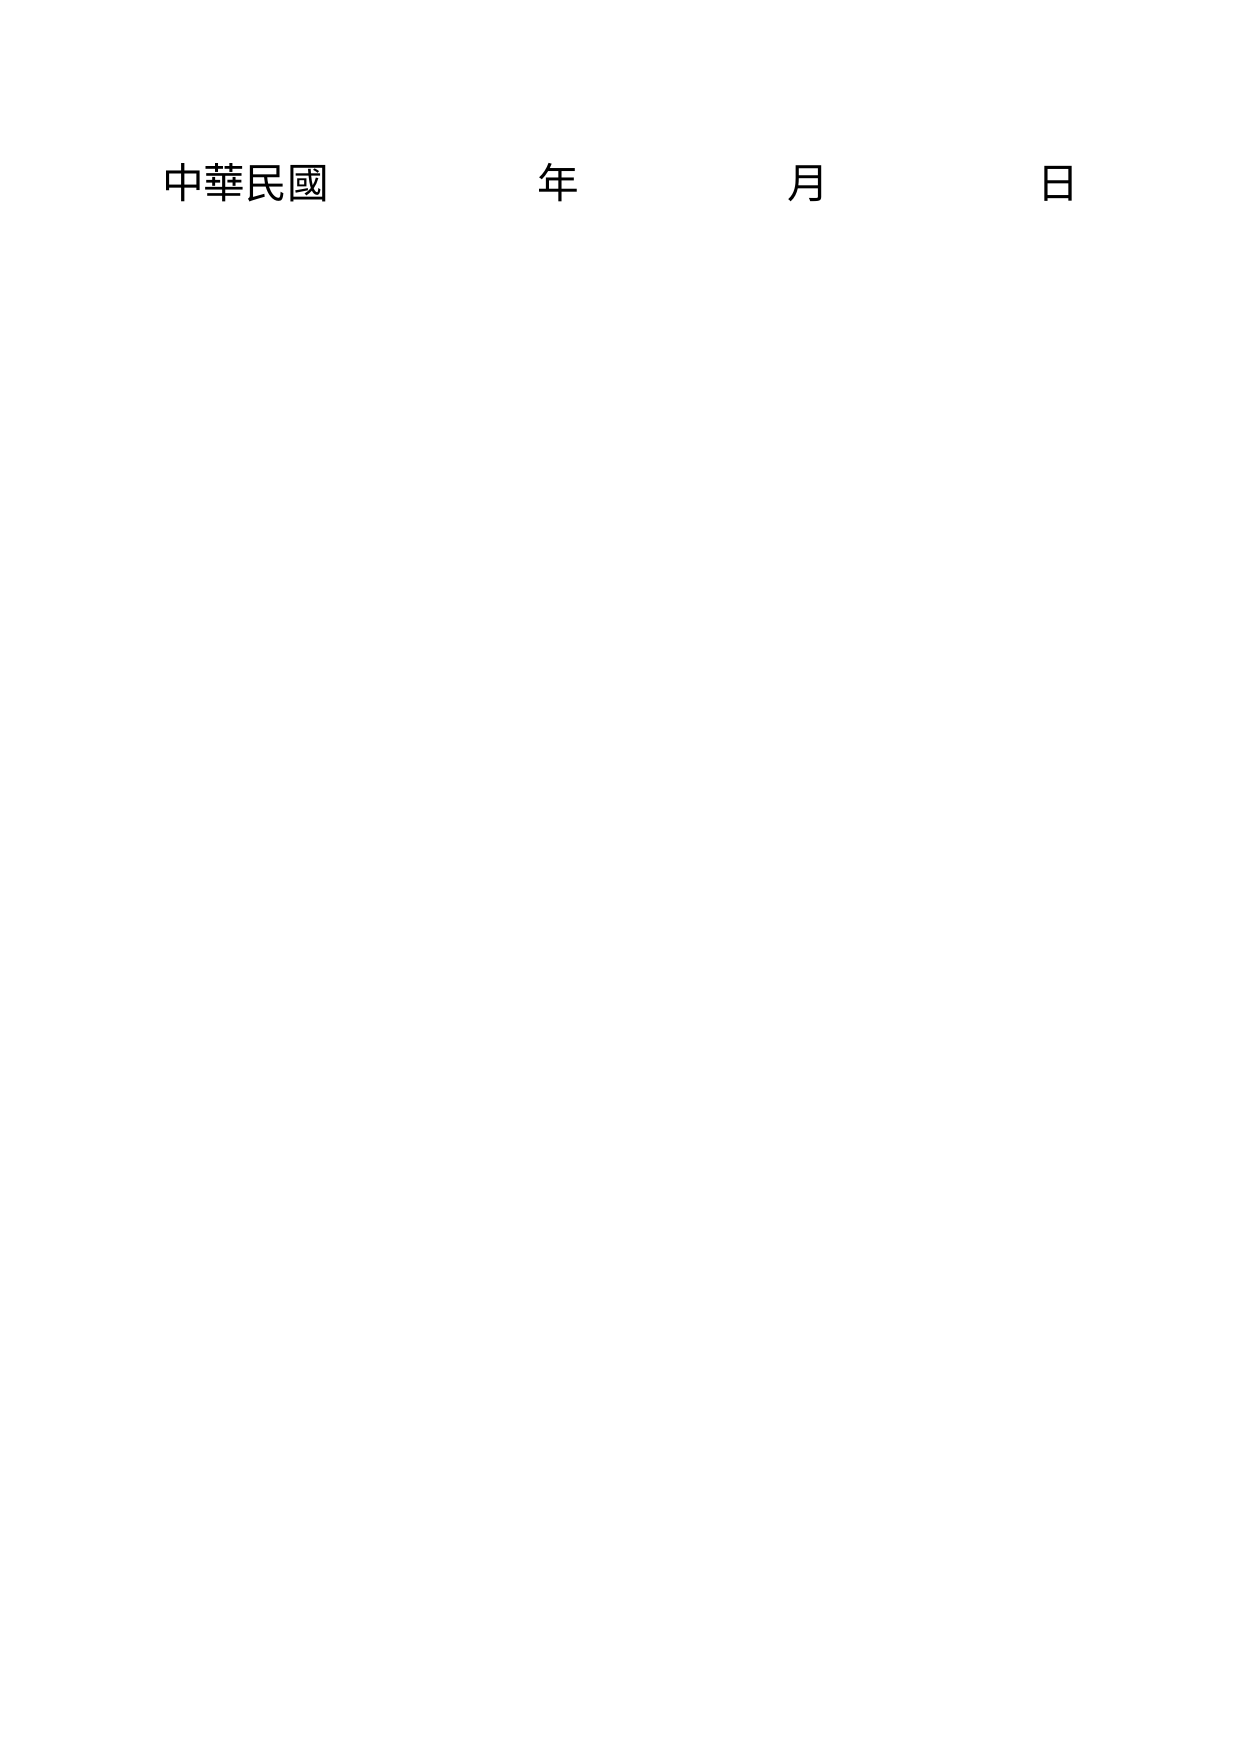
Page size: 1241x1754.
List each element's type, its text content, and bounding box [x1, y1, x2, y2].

text 中華民國 年 月 日 [136, 150, 1104, 210]
